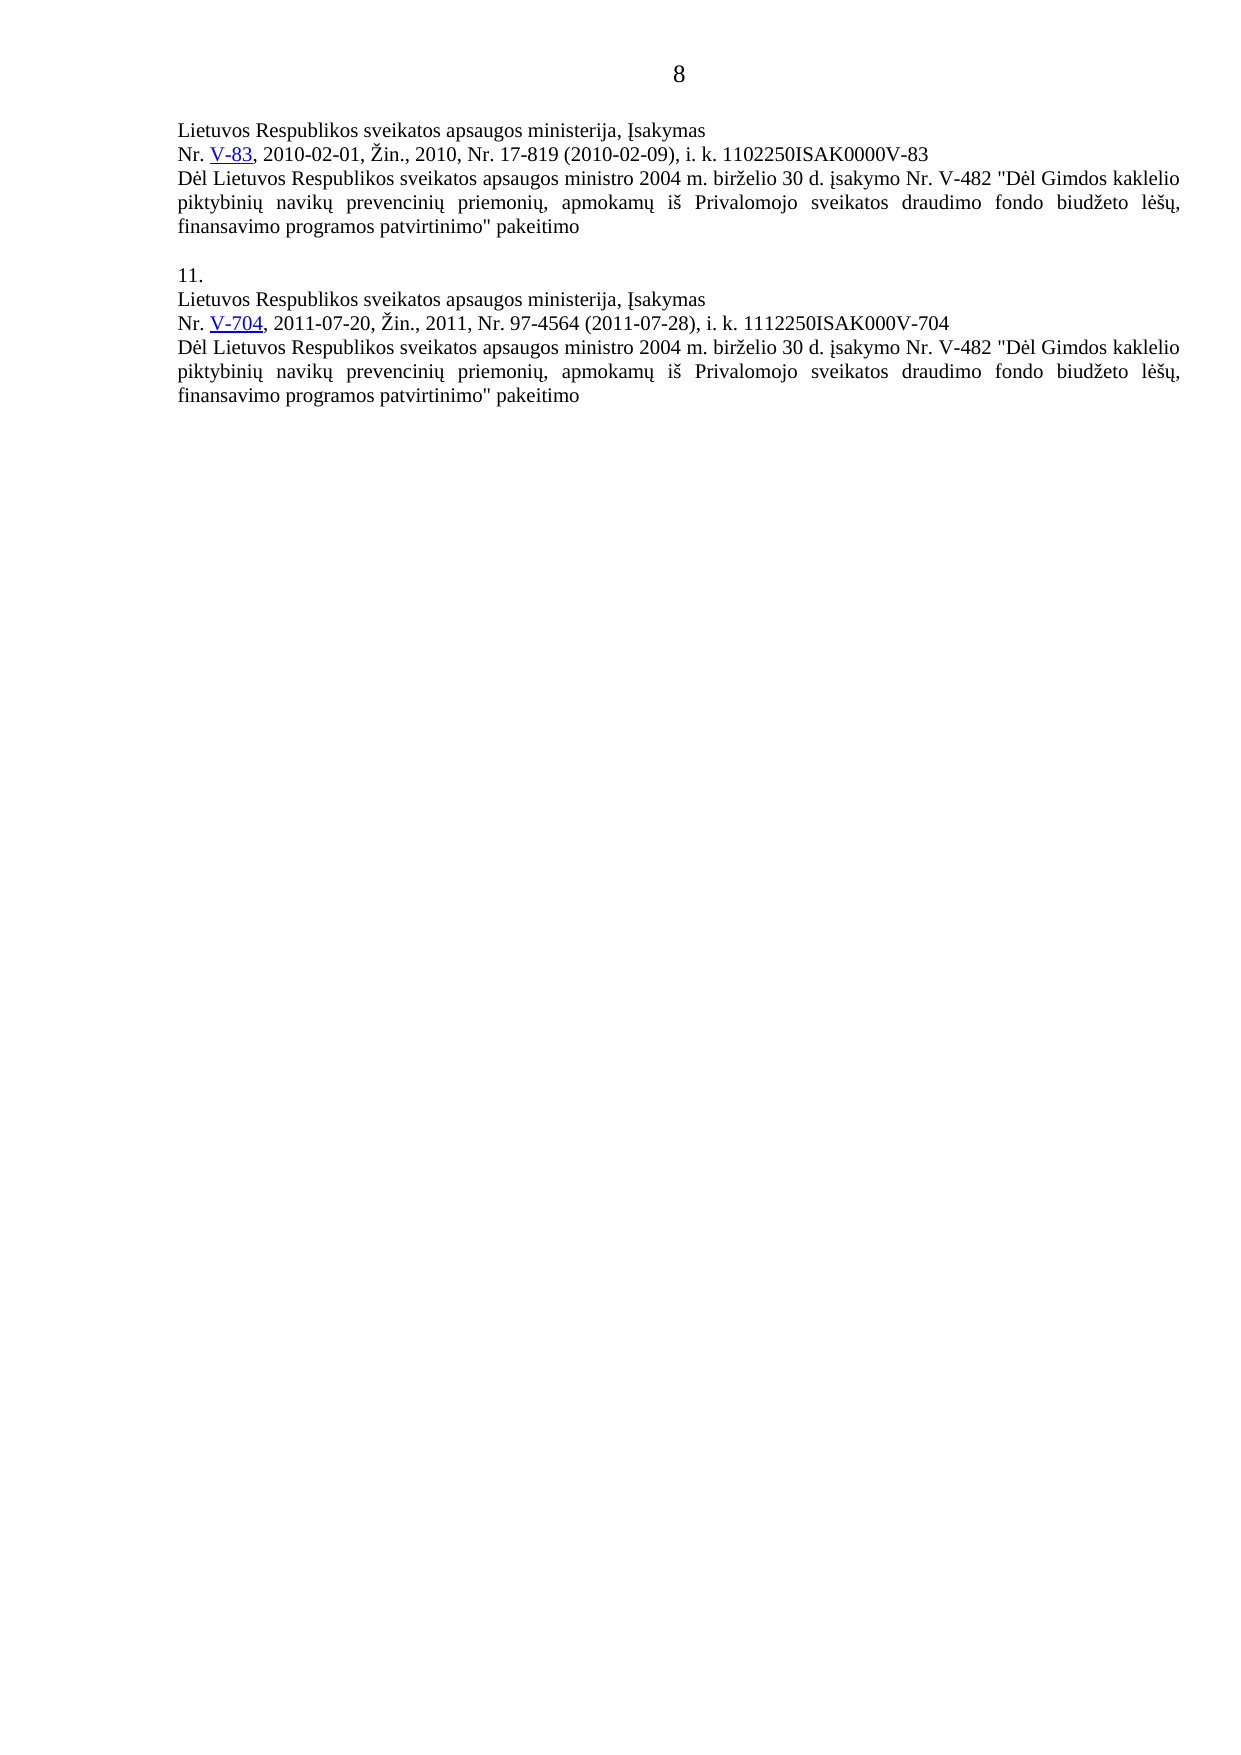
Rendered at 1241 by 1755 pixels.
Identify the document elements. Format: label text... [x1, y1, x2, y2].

text Dėl Lietuvos Respublikos sveikatos apsaugos ministro 2004 m. birželio 30 d. įsakymo Nr. V-482 "Dėl Gimdos kaklelio piktybinių navikų prevencinių priemonių, apmokamų iš Privalomojo sveikatos draudimo fondo biudžeto lėšų, finansavimo programos patvirtinimo" pakeitimo [177, 335, 1181, 407]
text 11. [177, 262, 1181, 287]
text Nr. V-83, 2010-02-01, Žin., 2010, Nr. 17-819 (2010-02-09), i. k. 1102250ISAK0000V-83 [177, 142, 1181, 166]
text Nr. V-704, 2011-07-20, Žin., 2011, Nr. 97-4564 (2011-07-28), i. k. 1112250ISAK000V-704 [177, 311, 1181, 335]
text Dėl Lietuvos Respublikos sveikatos apsaugos ministro 2004 m. birželio 30 d. įsakymo Nr. V-482 "Dėl Gimdos kaklelio piktybinių navikų prevencinių priemonių, apmokamų iš Privalomojo sveikatos draudimo fondo biudžeto lėšų, finansavimo programos patvirtinimo" pakeitimo [177, 166, 1181, 238]
text Lietuvos Respublikos sveikatos apsaugos ministerija, Įsakymas [177, 287, 1181, 311]
text Lietuvos Respublikos sveikatos apsaugos ministerija, Įsakymas [177, 118, 1181, 142]
